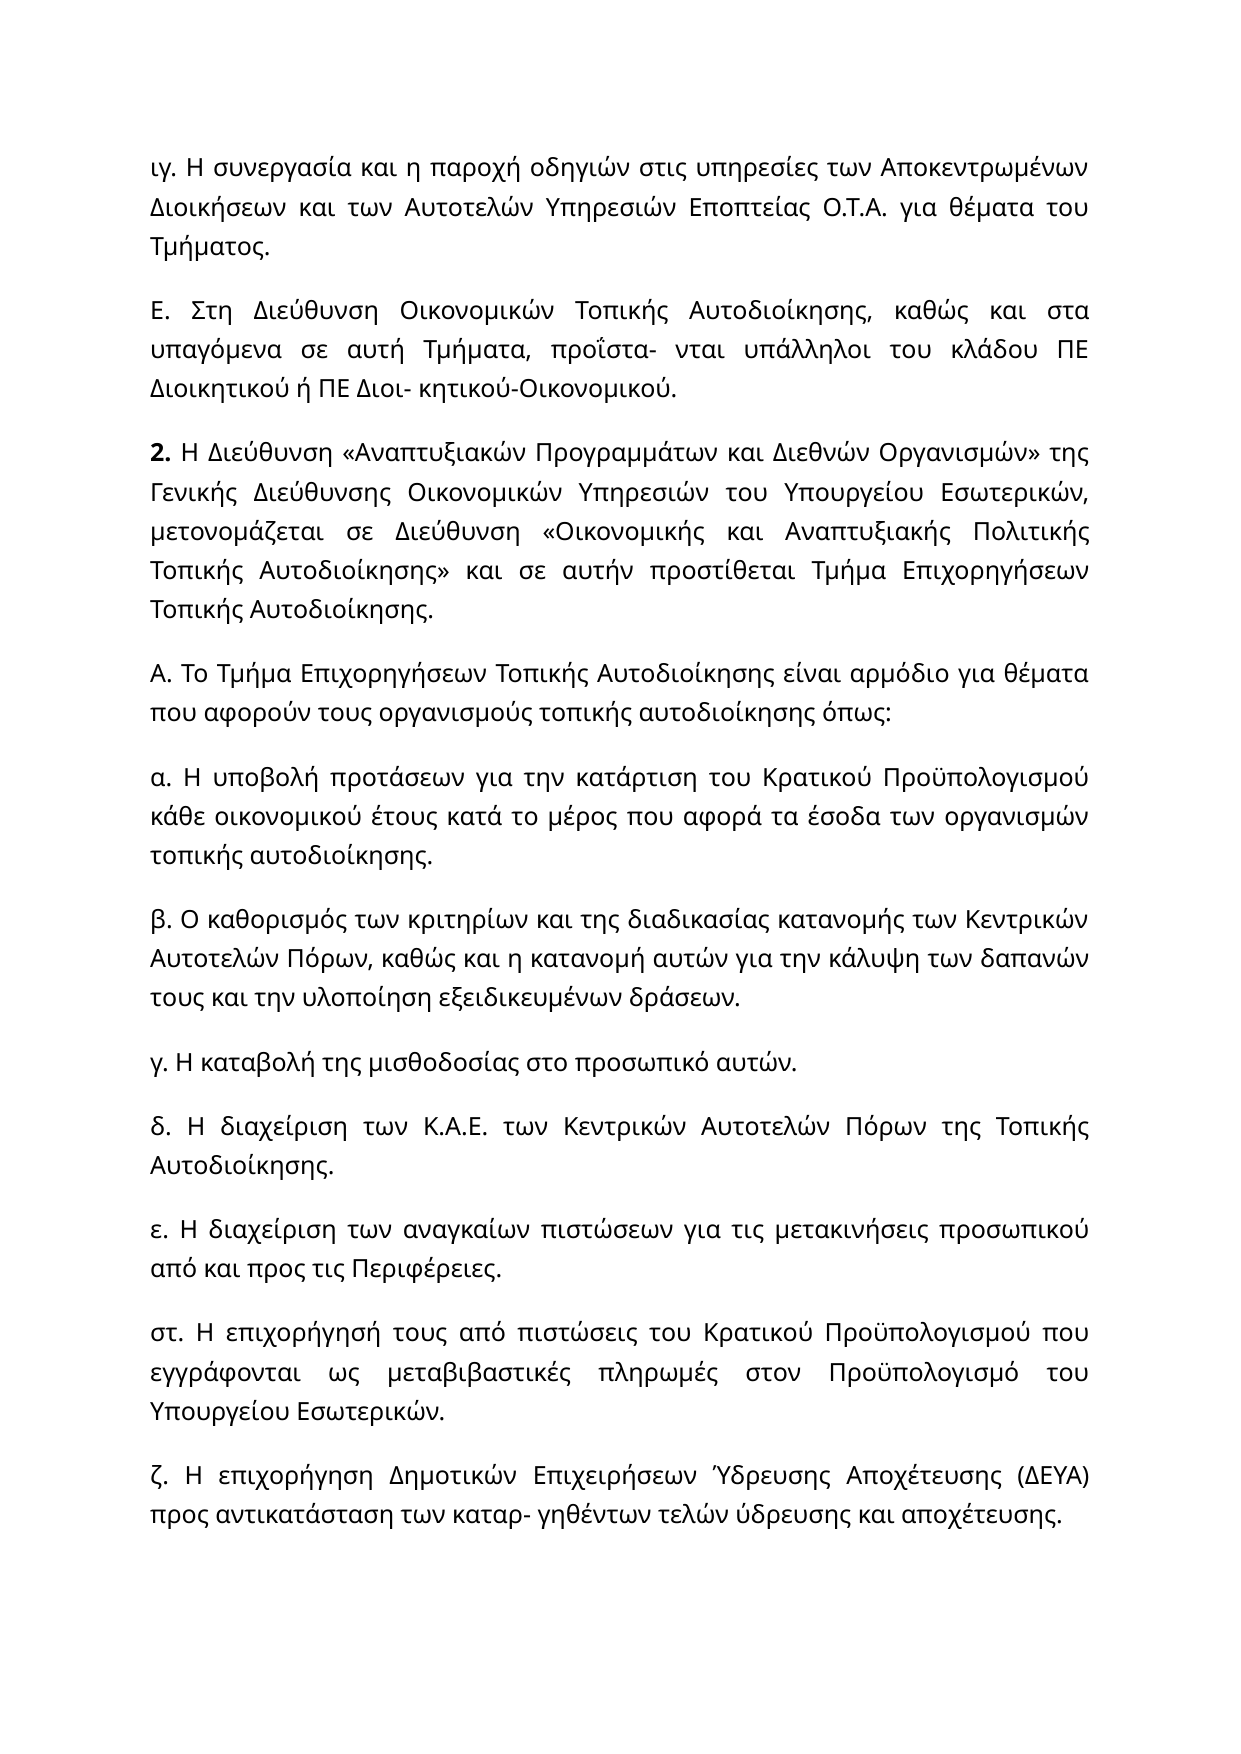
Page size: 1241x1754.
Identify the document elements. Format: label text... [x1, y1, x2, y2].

text α. Η υποβολή προτάσεων για την κατάρτιση του Κρατικού Προϋπολογισμού κάθε οικονομικού έτους κατά το μέρος που αφορά τα έσοδα των οργανισμών τοπικής αυτοδιοίκησης. [150, 759, 1090, 872]
text γ. Η καταβολή της μισθοδοσίας στο προσωπικό αυτών. [150, 1044, 1090, 1078]
text ιγ. Η συνεργασία και η παροχή οδηγιών στις υπηρεσίες των Αποκεντρωμένων Διοικήσεων και των Αυτοτελών Υπηρεσιών Εποπτείας Ο.Τ.Α. για θέματα του Τμήματος. [150, 150, 1090, 262]
text ζ. Η επιχορήγηση Δημοτικών Επιχειρήσεων Ύδρευσης Αποχέτευσης (ΔΕΥΑ) προς αντικατάσταση των καταρ- γηθέντων τελών ύδρευσης και αποχέτευσης. [150, 1457, 1090, 1531]
text 2. Η Διεύθυνση «Αναπτυξιακών Προγραμμάτων και Διεθνών Οργανισμών» της Γενικής Διεύθυνσης Οικονομικών Υπηρεσιών του Υπουργείου Εσωτερικών, μετονομάζεται σε Διεύθυνση «Οικονομικής και Αναπτυξιακής Πολιτικής Τοπικής Αυτοδιοίκησης» και σε αυτήν προστίθεται Τμήμα Επιχορηγήσεων Τοπικής Αυτοδιοίκησης. [150, 435, 1090, 626]
text Ε. Στη Διεύθυνση Οικονομικών Τοπικής Αυτοδιοίκησης, καθώς και στα υπαγόμενα σε αυτή Τμήματα, προΐστα- νται υπάλληλοι του κλάδου ΠΕ Διοικητικού ή ΠΕ Διοι- κητικού-Οικονομικού. [150, 292, 1090, 405]
text στ. Η επιχορήγησή τους από πιστώσεις του Κρατικού Προϋπολογισμού που εγγράφονται ως μεταβιβαστικές πληρωμές στον Προϋπολογισμό του Υπουργείου Εσωτερικών. [150, 1315, 1090, 1427]
text Α. Το Τμήμα Επιχορηγήσεων Τοπικής Αυτοδιοίκησης είναι αρμόδιο για θέματα που αφορούν τους οργανισμούς τοπικής αυτοδιοίκησης όπως: [150, 656, 1090, 729]
text δ. Η διαχείριση των Κ.Α.Ε. των Κεντρικών Αυτοτελών Πόρων της Τοπικής Αυτοδιοίκησης. [150, 1108, 1090, 1182]
text ε. Η διαχείριση των αναγκαίων πιστώσεων για τις μετακινήσεις προσωπικού από και προς τις Περιφέρειες. [150, 1212, 1090, 1285]
text β. Ο καθορισμός των κριτηρίων και της διαδικασίας κατανομής των Κεντρικών Αυτοτελών Πόρων, καθώς και η κατανομή αυτών για την κάλυψη των δαπανών τους και την υλοποίηση εξειδικευμένων δράσεων. [150, 902, 1090, 1014]
